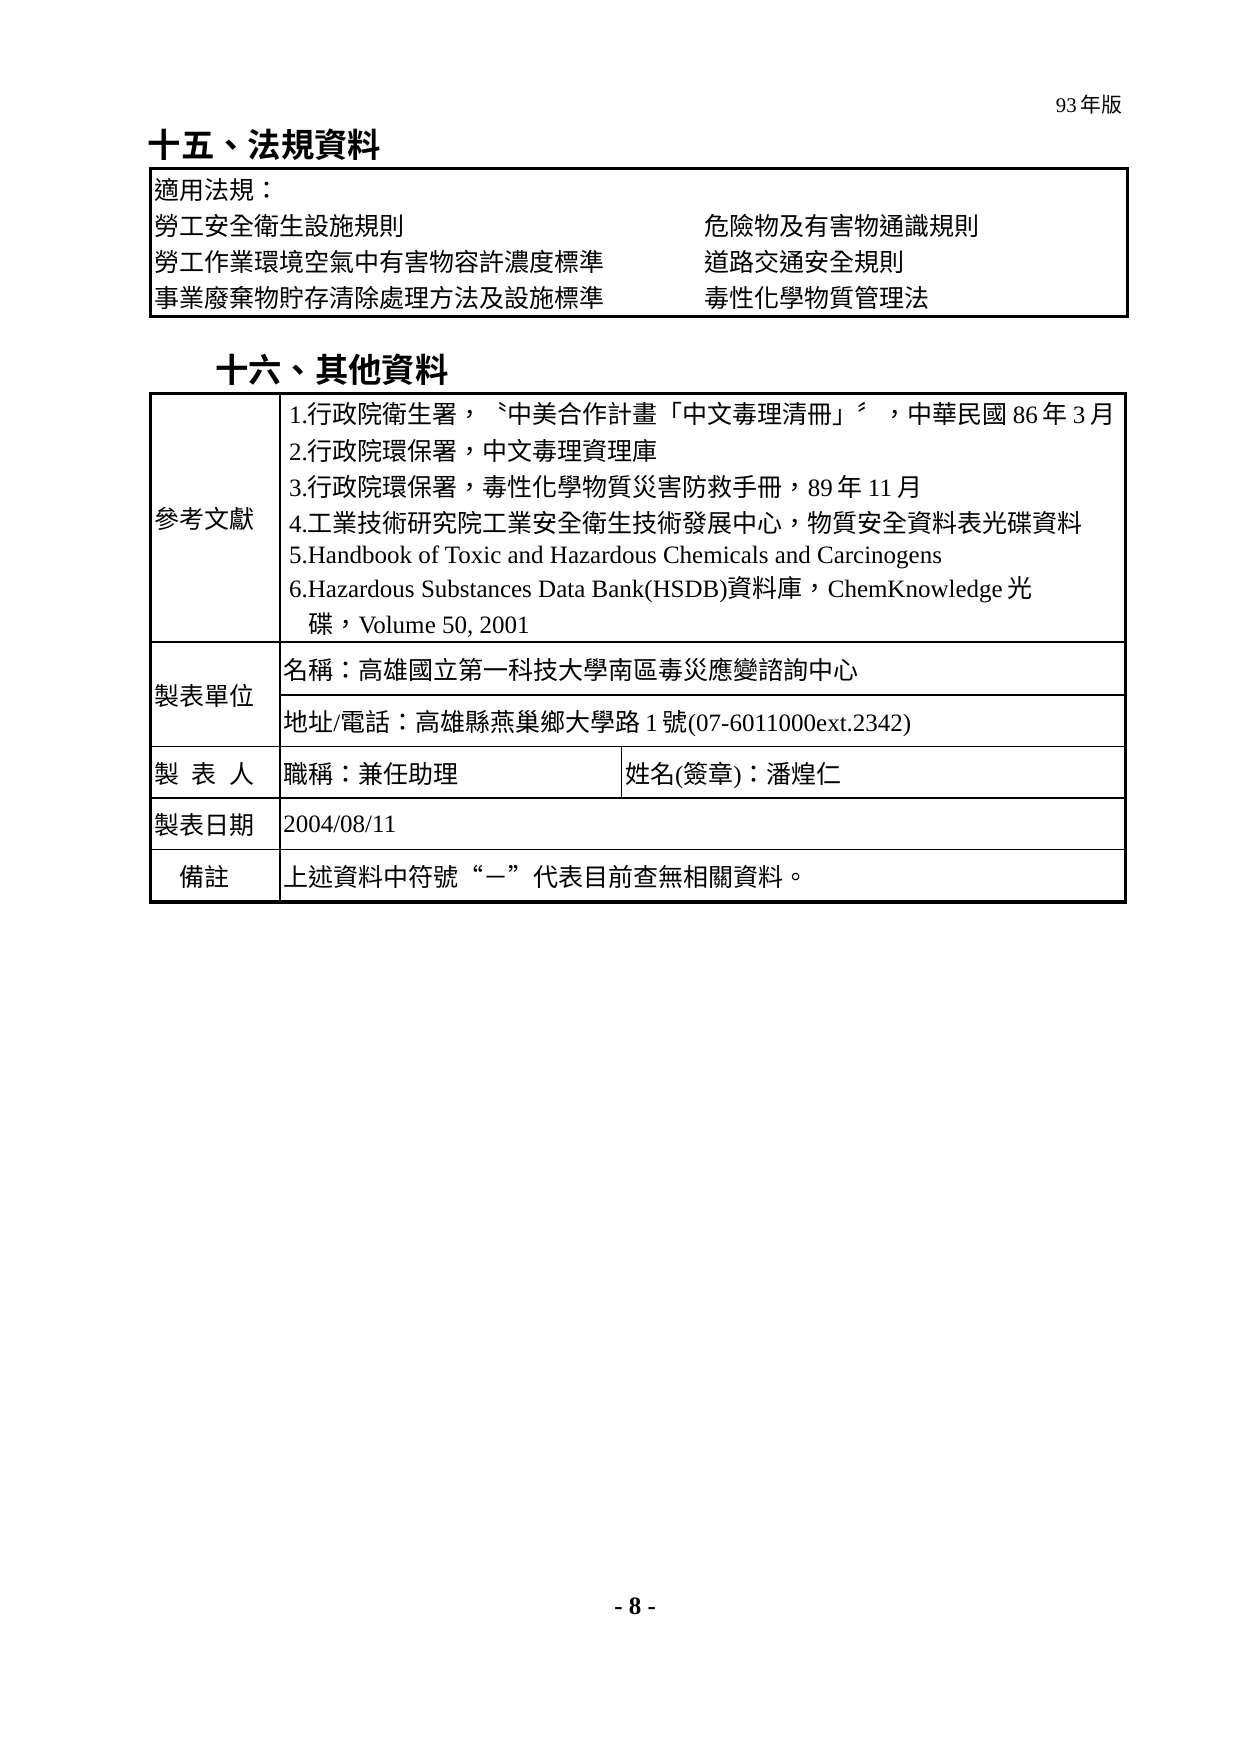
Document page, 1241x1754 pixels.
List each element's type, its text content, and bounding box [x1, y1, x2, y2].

table_cell 地址/電話：高雄縣燕巢鄉大學路1號(07-6011000ext.2342) [281, 696, 1124, 746]
table_cell 製 表 人 [152, 747, 279, 797]
table_cell 名稱：高雄國立第一科技大學南區毒災應變諮詢中心 [281, 643, 1124, 694]
table_cell 製表單位 [152, 643, 279, 746]
table_cell 製表日期 [152, 799, 279, 849]
table_cell 2004/08/11 [281, 799, 1124, 849]
table_header 參考文獻 [152, 395, 279, 641]
table_header 適用法規： 勞工安全衛生設施規則 危險物及有害物通識規則 勞工作業環境空氣中有害物容許濃度標準 道路交通安全規則 事業廢棄物貯存清除處理方法及設施標準 毒性化學物質管理法 [152, 170, 1126, 315]
table_header 1.行政院衛生署，〝中美合作計畫「中文毒理清冊」〞，中華民國86年3月 2.行政院環保署，中文毒理資理庫 3.行政院環保署，毒性化學物質災害防救手冊，89年11月 4.工業技術研究院工業安全衛生技術發展中心，物質安全資料表光碟資料 5.Handbook of Toxic and Hazardous Chemicals and Carcinogens 6.Hazardous Substances Data Bank(HSDB)資料庫，ChemKnowledge光碟，Volume 50, 2001 [281, 395, 1124, 641]
text 十六、其他資料 [215, 343, 1122, 392]
table_cell 姓名(簽章)：潘煌仁 [622, 747, 1124, 797]
table_cell 上述資料中符號“－”代表目前查無相關資料。 [281, 850, 1124, 900]
table_cell 職稱：兼任助理 [281, 747, 621, 797]
text 十五、法規資料 [148, 119, 1122, 167]
table_cell 備註 [152, 850, 279, 900]
